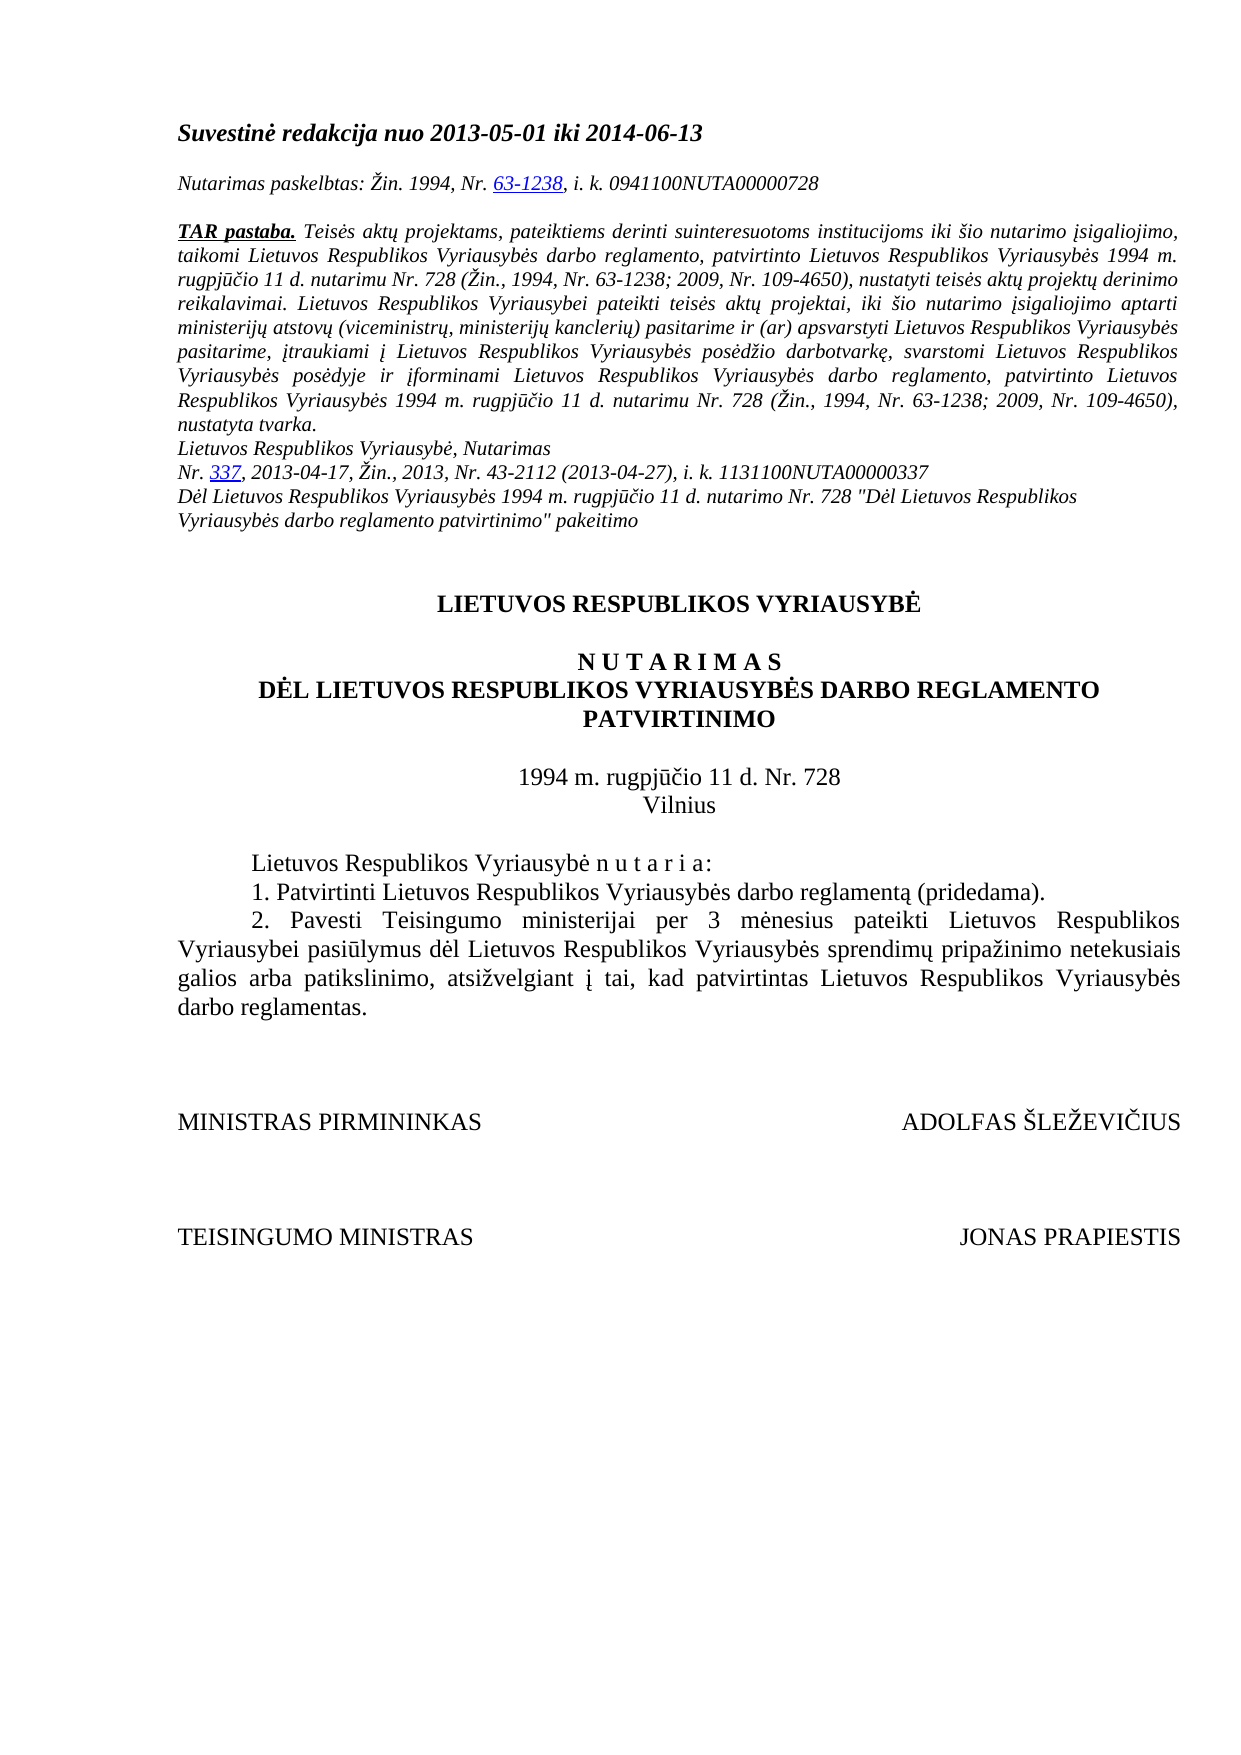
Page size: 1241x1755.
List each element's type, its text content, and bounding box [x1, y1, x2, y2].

text MINISTRAS PIRMININKAS ADOLFAS ŠLEŽEVIČIUS [177, 1107, 1181, 1136]
text Dėl Lietuvos Respublikos Vyriausybės 1994 m. rugpjūčio 11 d. nutarimo Nr. 728 "Dėl Lietuvos Respublikos Vyriausybės darbo reglamento patvirtinimo" pakeitimo [177, 484, 1181, 532]
text Lietuvos Respublikos Vyriausybė, Nutarimas [177, 436, 1181, 460]
text Vilnius [177, 791, 1181, 819]
text N U T A R I M A S [177, 647, 1181, 676]
text 1. Patvirtinti Lietuvos Respublikos Vyriausybės darbo reglamentą (pridedama). [177, 877, 1181, 906]
text Nutarimas paskelbtas: Žin. 1994, Nr. 63-1238, i. k. 0941100NUTA00000728 [177, 171, 1181, 195]
text 1994 m. rugpjūčio 11 d. Nr. 728 [177, 762, 1181, 791]
text 2. Pavesti Teisingumo ministerijai per 3 mėnesius pateikti Lietuvos Respublikos Vyriausybei pasiūlymus dėl Lietuvos Respublikos Vyriausybės sprendimų pripažinimo netekusiais galios arba patikslinimo, atsižvelgiant į tai, kad patvirtintas Lietuvos Respublikos Vyriausybės darbo reglamentas. [177, 906, 1181, 1021]
text LIETUVOS RESPUBLIKOS VYRIAUSYBĖ [177, 589, 1181, 618]
text TEISINGUMO MINISTRAS JONAS PRAPIESTIS [177, 1222, 1181, 1251]
text Nr. 337, 2013-04-17, Žin., 2013, Nr. 43-2112 (2013-04-27), i. k. 1131100NUTA00000337 [177, 460, 1181, 484]
text TAR pastaba. Teisės aktų projektams, pateiktiems derinti suinteresuotoms institucijoms iki šio nutarimo įsigaliojimo, taikomi Lietuvos Respublikos Vyriausybės darbo reglamento, patvirtinto Lietuvos Respublikos Vyriausybės 1994 m. rugpjūčio 11 d. nutarimu Nr. 728 (Žin., 1994, Nr. 63-1238; 2009, Nr. 109-4650), nustatyti teisės aktų projektų derinimo reikalavimai. Lietuvos Respublikos Vyriausybei pateikti teisės aktų projektai, iki šio nutarimo įsigaliojimo aptarti ministerijų atstovų (viceministrų, ministerijų kanclerių) pasitarime ir (ar) apsvarstyti Lietuvos Respublikos Vyriausybės pasitarime, įtraukiami į Lietuvos Respublikos Vyriausybės posėdžio darbotvarkę, svarstomi Lietuvos Respublikos Vyriausybės posėdyje ir įforminami Lietuvos Respublikos Vyriausybės darbo reglamento, patvirtinto Lietuvos Respublikos Vyriausybės 1994 m. rugpjūčio 11 d. nutarimu Nr. 728 (Žin., 1994, Nr. 63-1238; 2009, Nr. 109-4650), nustatyta tvarka. [177, 219, 1181, 436]
text Lietuvos Respublikos Vyriausybė nutaria: [177, 848, 1181, 877]
text Suvestinė redakcija nuo 2013-05-01 iki 2014-06-13 [177, 118, 1181, 147]
text DĖL LIETUVOS RESPUBLIKOS VYRIAUSYBĖS DARBO REGLAMENTO PATVIRTINIMO [177, 676, 1181, 733]
